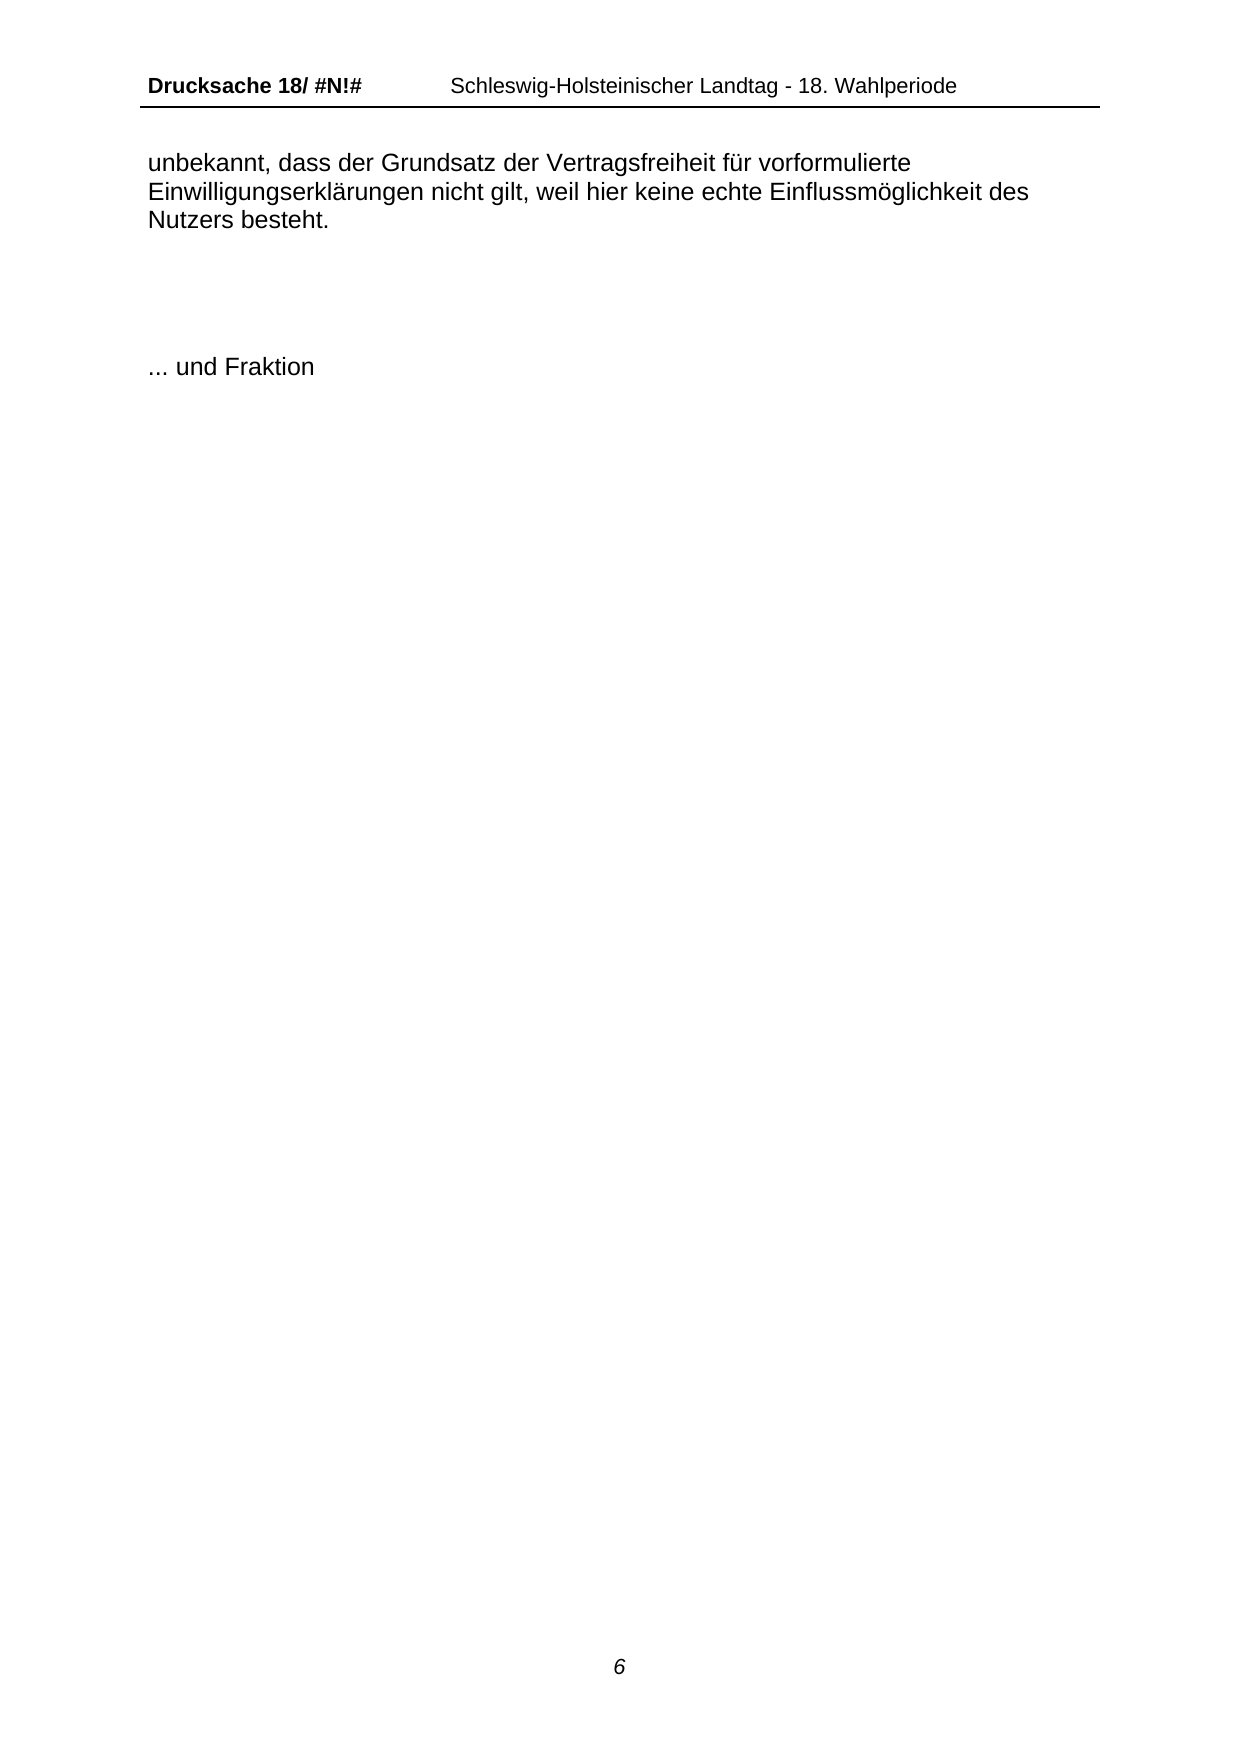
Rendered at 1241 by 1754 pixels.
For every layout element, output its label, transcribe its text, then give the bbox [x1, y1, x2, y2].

text ... und Fraktion [148, 349, 1092, 382]
text unbekannt, dass der Grundsatz der Vertragsfreiheit für vorformulierte Einwilligungserklärungen nicht gilt, weil hier keine echte Einflussmöglichkeit des Nutzers besteht. [148, 148, 1092, 234]
